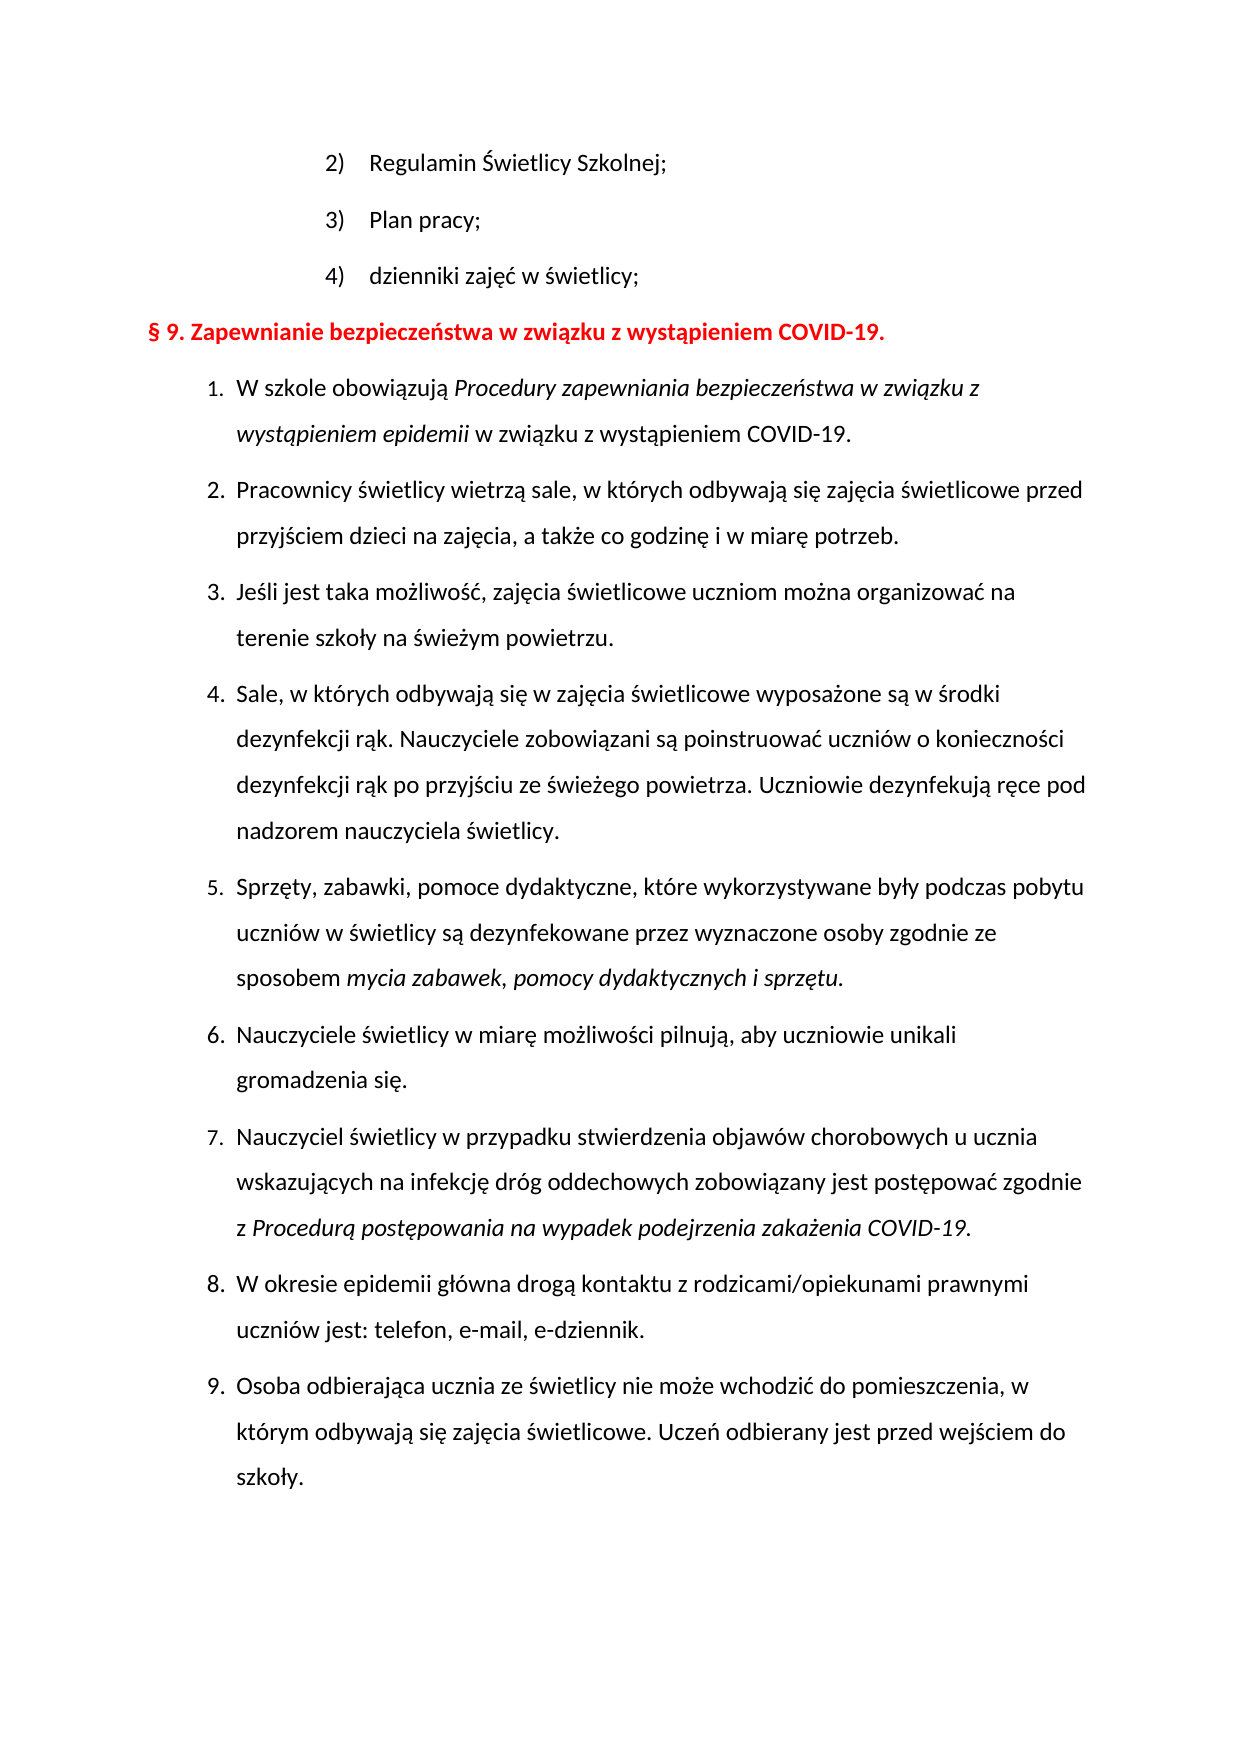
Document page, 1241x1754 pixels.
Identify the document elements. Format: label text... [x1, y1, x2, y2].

list dzienniki zajęć w świetlicy; [325, 260, 1093, 290]
list Nauczyciel świetlicy w przypadku stwierdzenia objawów chorobowych u ucznia wskazujących na infekcję dróg oddechowych zobowiązany jest postępować zgodnie z Procedurą postępowania na wypadek podejrzenia zakażenia COVID-19. [207, 1121, 1093, 1243]
text § 9. Zapewnianie bezpieczeństwa w związku z wystąpieniem COVID-19. [148, 316, 1093, 347]
list W okresie epidemii główna drogą kontaktu z rodzicami/opiekunami prawnymi uczniów jest: telefon, e-mail, e-dziennik. [207, 1268, 1093, 1344]
list Plan pracy; [325, 204, 1093, 234]
list Sale, w których odbywają się w zajęcia świetlicowe wyposażone są w środki dezynfekcji rąk. Nauczyciele zobowiązani są poinstruować uczniów o konieczności dezynfekcji rąk po przyjściu ze świeżego powietrza. Uczniowie dezynfekują ręce pod nadzorem nauczyciela świetlicy. [207, 678, 1093, 846]
list Osoba odbierająca ucznia ze świetlicy nie może wchodzić do pomieszczenia, w którym odbywają się zajęcia świetlicowe. Uczeń odbierany jest przed wejściem do szkoły. [207, 1370, 1093, 1492]
list Nauczyciele świetlicy w miarę możliwości pilnują, aby uczniowie unikali gromadzenia się. [207, 1019, 1093, 1095]
list W szkole obowiązują Procedury zapewniania bezpieczeństwa w związku z wystąpieniem epidemii w związku z wystąpieniem COVID-19. [207, 372, 1093, 448]
list Regulamin Świetlicy Szkolnej; [325, 148, 1093, 178]
list Jeśli jest taka możliwość, zajęcia świetlicowe uczniom można organizować na terenie szkoły na świeżym powietrzu. [207, 576, 1093, 652]
list Sprzęty, zabawki, pomoce dydaktyczne, które wykorzystywane były podczas pobytu uczniów w świetlicy są dezynfekowane przez wyznaczone osoby zgodnie ze sposobem mycia zabawek, pomocy dydaktycznych i sprzętu. [207, 871, 1093, 993]
list Pracownicy świetlicy wietrzą sale, w których odbywają się zajęcia świetlicowe przed przyjściem dzieci na zajęcia, a także co godzinę i w miarę potrzeb. [207, 474, 1093, 550]
